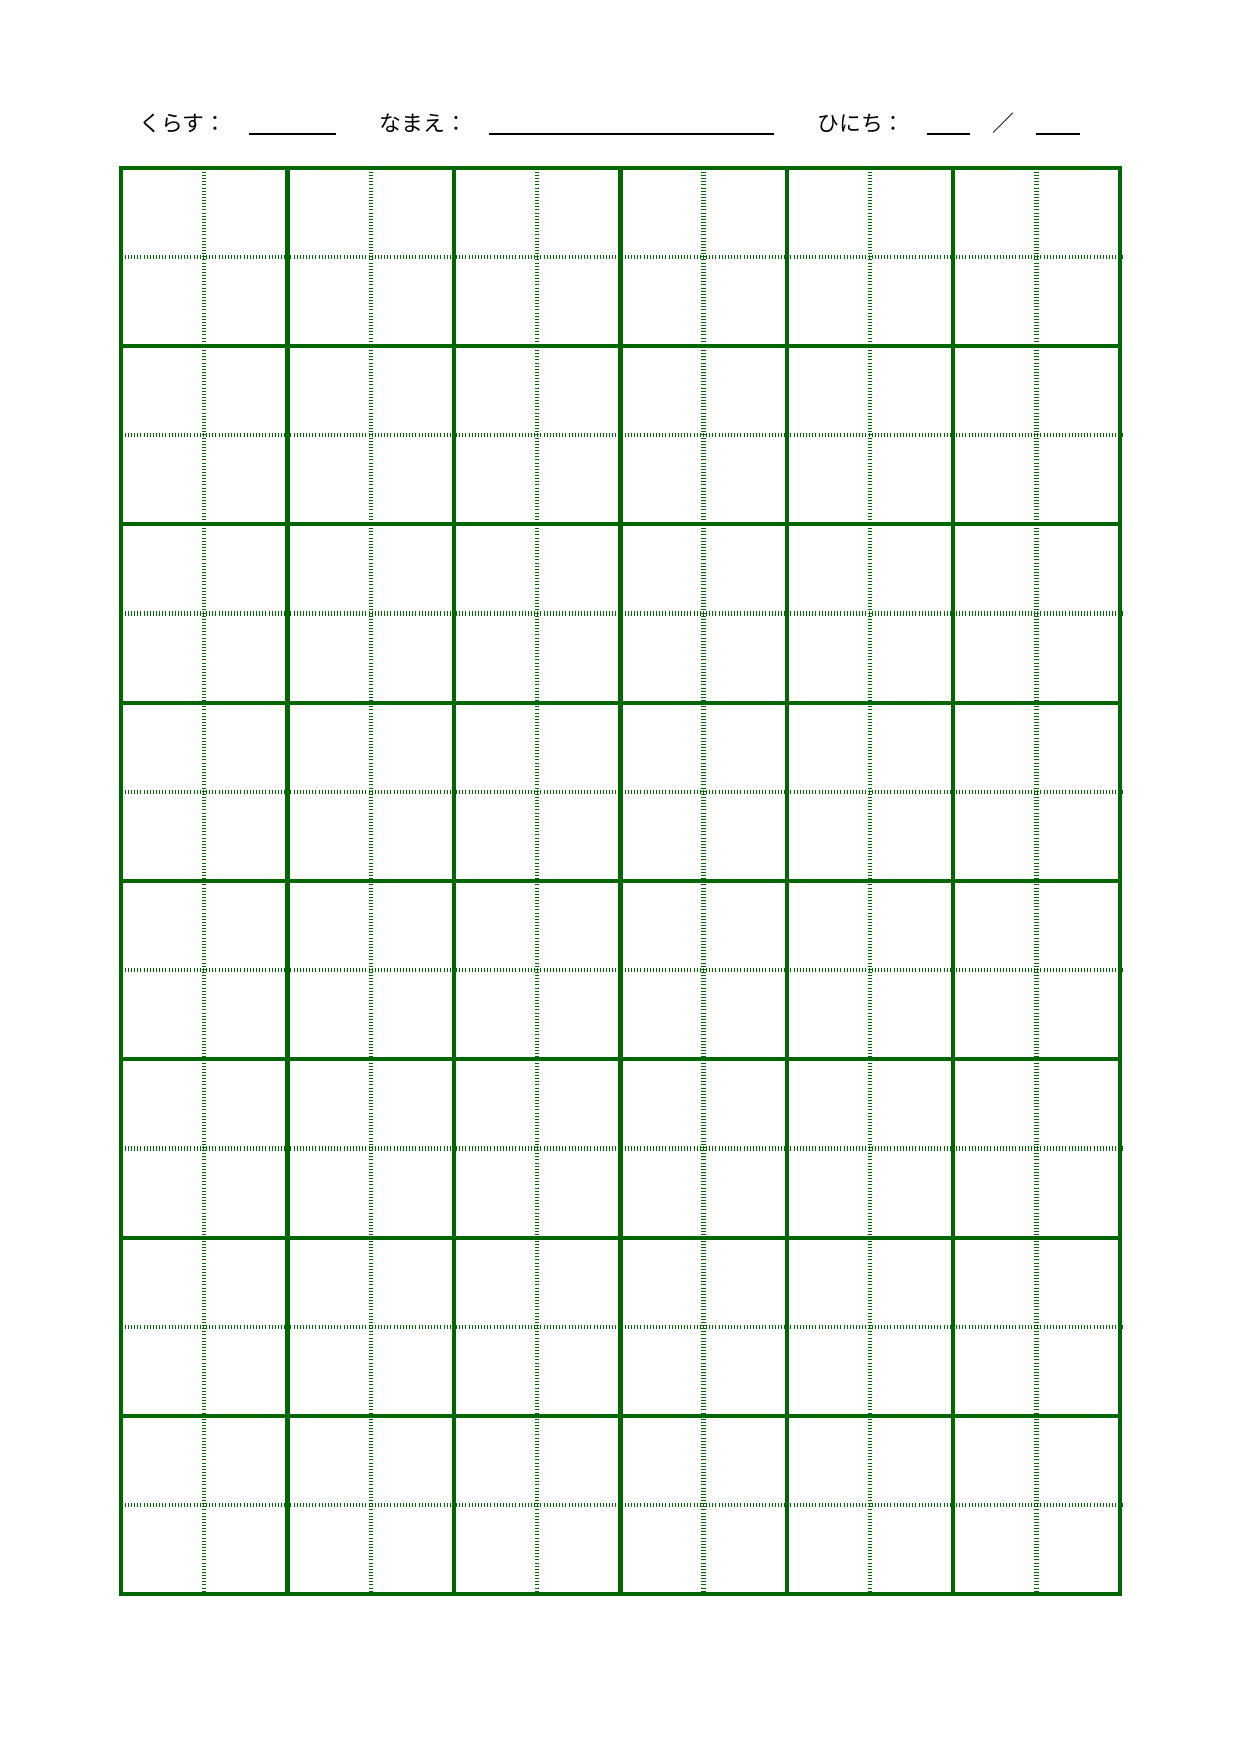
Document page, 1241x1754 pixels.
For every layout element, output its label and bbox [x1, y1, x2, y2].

table_cell [123, 255, 204, 344]
table_cell [789, 611, 870, 701]
table_cell [870, 1418, 951, 1503]
table_cell [870, 1146, 951, 1236]
table_cell [290, 1325, 371, 1414]
table_cell [204, 1240, 285, 1325]
table_cell [123, 1146, 204, 1236]
table_cell [789, 1061, 870, 1146]
table_header [870, 170, 951, 255]
table_cell [537, 433, 618, 522]
table_cell [955, 883, 1036, 968]
table_cell [623, 968, 703, 1057]
table_cell [204, 255, 285, 344]
table_cell [204, 790, 285, 879]
table_cell [204, 526, 285, 611]
table_cell [870, 1503, 951, 1592]
table_header [371, 170, 452, 255]
table_cell [704, 1503, 785, 1592]
table_cell [789, 1240, 870, 1325]
table_header [537, 170, 618, 255]
table_cell [789, 883, 870, 968]
table_cell [204, 883, 285, 968]
table_cell [870, 433, 951, 522]
table_cell [623, 611, 703, 701]
table_cell [623, 1061, 703, 1146]
table_cell [789, 526, 870, 611]
table_cell [204, 611, 285, 701]
table_cell [704, 968, 785, 1057]
table_cell [456, 705, 537, 790]
table_cell [456, 883, 537, 968]
table_cell [623, 1146, 703, 1236]
table_cell [1036, 1240, 1118, 1325]
table_cell [204, 1418, 285, 1503]
table_cell [704, 1146, 785, 1236]
table_cell [290, 433, 371, 522]
table_cell [123, 1325, 204, 1414]
table_cell [623, 883, 703, 968]
table_cell [704, 1061, 785, 1146]
table_cell [955, 526, 1036, 611]
table_cell [204, 705, 285, 790]
table_cell [870, 883, 951, 968]
table_cell [290, 1146, 371, 1236]
table_cell [371, 526, 452, 611]
table_cell [537, 1061, 618, 1146]
table_cell [789, 433, 870, 522]
table_header [456, 170, 537, 255]
table_cell [955, 1503, 1036, 1592]
table_cell [870, 1061, 951, 1146]
table_cell [456, 968, 537, 1057]
table_cell [290, 611, 371, 701]
table_cell [623, 1325, 703, 1414]
table_cell [789, 968, 870, 1057]
table_cell [371, 883, 452, 968]
table_cell [955, 968, 1036, 1057]
table_cell [704, 790, 785, 879]
table_cell [123, 883, 204, 968]
table_cell [371, 433, 452, 522]
table_cell [623, 1418, 703, 1503]
table_cell [371, 705, 452, 790]
table_cell [123, 433, 204, 522]
table_cell [537, 1146, 618, 1236]
table_cell [789, 1503, 870, 1592]
table_cell [1036, 790, 1118, 879]
table_cell [704, 705, 785, 790]
table_cell [290, 348, 371, 433]
table_cell [1036, 1418, 1118, 1503]
table_cell [204, 433, 285, 522]
table_cell [290, 1503, 371, 1592]
table_header [123, 170, 204, 255]
table_cell [290, 255, 371, 344]
table_cell [870, 526, 951, 611]
table_cell [204, 1146, 285, 1236]
table_cell [1036, 526, 1118, 611]
table_cell [204, 1503, 285, 1592]
table_cell [870, 1240, 951, 1325]
table_cell [623, 348, 703, 433]
table_header [704, 170, 785, 255]
table_cell [623, 255, 703, 344]
table_header [290, 170, 371, 255]
table_cell [704, 348, 785, 433]
table_cell [371, 1061, 452, 1146]
table_cell [456, 1503, 537, 1592]
table_cell [123, 526, 204, 611]
table_cell [371, 611, 452, 701]
table_cell [789, 255, 870, 344]
table_cell [537, 790, 618, 879]
table_cell [456, 255, 537, 344]
table_cell [456, 611, 537, 701]
table_cell [1036, 1503, 1118, 1592]
table_cell [123, 790, 204, 879]
table_cell [623, 433, 703, 522]
table_cell [1036, 1061, 1118, 1146]
table_cell [789, 790, 870, 879]
table_cell [290, 968, 371, 1057]
table_cell [371, 1146, 452, 1236]
table_cell [537, 526, 618, 611]
table_cell [371, 255, 452, 344]
table_cell [371, 790, 452, 879]
table_cell [1036, 1325, 1118, 1414]
table_cell [623, 705, 703, 790]
table_cell [371, 968, 452, 1057]
table_cell [1036, 611, 1118, 701]
table_cell [123, 1061, 204, 1146]
table_header [789, 170, 870, 255]
table_cell [456, 1418, 537, 1503]
table_cell [290, 790, 371, 879]
table_cell [371, 348, 452, 433]
table_cell [955, 255, 1036, 344]
table_cell [123, 611, 204, 701]
table_cell [456, 1146, 537, 1236]
table_cell [123, 348, 204, 433]
table_cell [537, 1503, 618, 1592]
table_cell [204, 1061, 285, 1146]
table_cell [704, 883, 785, 968]
table_cell [537, 611, 618, 701]
table_cell [537, 1240, 618, 1325]
table_cell [870, 611, 951, 701]
table_cell [123, 1240, 204, 1325]
table_header [623, 170, 703, 255]
table_cell [537, 1418, 618, 1503]
table_cell [789, 348, 870, 433]
table_cell [623, 526, 703, 611]
table_cell [1036, 348, 1118, 433]
table_cell [456, 1061, 537, 1146]
table_cell [955, 790, 1036, 879]
table_cell [1036, 705, 1118, 790]
table_cell [371, 1325, 452, 1414]
table_cell [204, 968, 285, 1057]
table_cell [704, 1418, 785, 1503]
table_cell [204, 1325, 285, 1414]
table_cell [955, 348, 1036, 433]
table_cell [204, 348, 285, 433]
table_cell [955, 1418, 1036, 1503]
table_cell [623, 790, 703, 879]
table_cell [870, 790, 951, 879]
table_cell [537, 705, 618, 790]
table_cell [623, 1240, 703, 1325]
table_cell [456, 790, 537, 879]
table_cell [290, 705, 371, 790]
table_cell [537, 968, 618, 1057]
table_cell [704, 526, 785, 611]
table_cell [704, 433, 785, 522]
table_cell [456, 1325, 537, 1414]
table_cell [1036, 883, 1118, 968]
table_cell [371, 1418, 452, 1503]
table_cell [955, 1146, 1036, 1236]
table_cell [123, 1503, 204, 1592]
table_cell [789, 705, 870, 790]
table_cell [290, 526, 371, 611]
table_cell [123, 705, 204, 790]
table_cell [955, 1061, 1036, 1146]
table_cell [537, 1325, 618, 1414]
table_cell [1036, 1146, 1118, 1236]
table_cell [870, 348, 951, 433]
table_cell [1036, 968, 1118, 1057]
table_header [204, 170, 285, 255]
table_cell [456, 348, 537, 433]
table_cell [870, 255, 951, 344]
table_cell [955, 611, 1036, 701]
table_cell [456, 526, 537, 611]
table_cell [537, 883, 618, 968]
table_cell [290, 1240, 371, 1325]
table_cell [955, 1240, 1036, 1325]
table_cell [870, 705, 951, 790]
table_cell [789, 1325, 870, 1414]
table_cell [290, 1418, 371, 1503]
table_cell [537, 348, 618, 433]
table_cell [1036, 433, 1118, 522]
table_cell [123, 1418, 204, 1503]
table_cell [290, 1061, 371, 1146]
table_header [1036, 170, 1118, 255]
table_cell [704, 611, 785, 701]
table_cell [371, 1503, 452, 1592]
table_cell [870, 968, 951, 1057]
table_cell [955, 705, 1036, 790]
table_cell [704, 1325, 785, 1414]
table_cell [704, 1240, 785, 1325]
table_cell [870, 1325, 951, 1414]
table_cell [537, 255, 618, 344]
table_header [955, 170, 1036, 255]
table_cell [123, 968, 204, 1057]
table_cell [290, 883, 371, 968]
table_cell [456, 1240, 537, 1325]
table_cell [789, 1146, 870, 1236]
table_cell [1036, 255, 1118, 344]
table_cell [955, 1325, 1036, 1414]
table_cell [623, 1503, 703, 1592]
table_cell [955, 433, 1036, 522]
table_cell [456, 433, 537, 522]
table_cell [789, 1418, 870, 1503]
table_cell [704, 255, 785, 344]
table_cell [371, 1240, 452, 1325]
